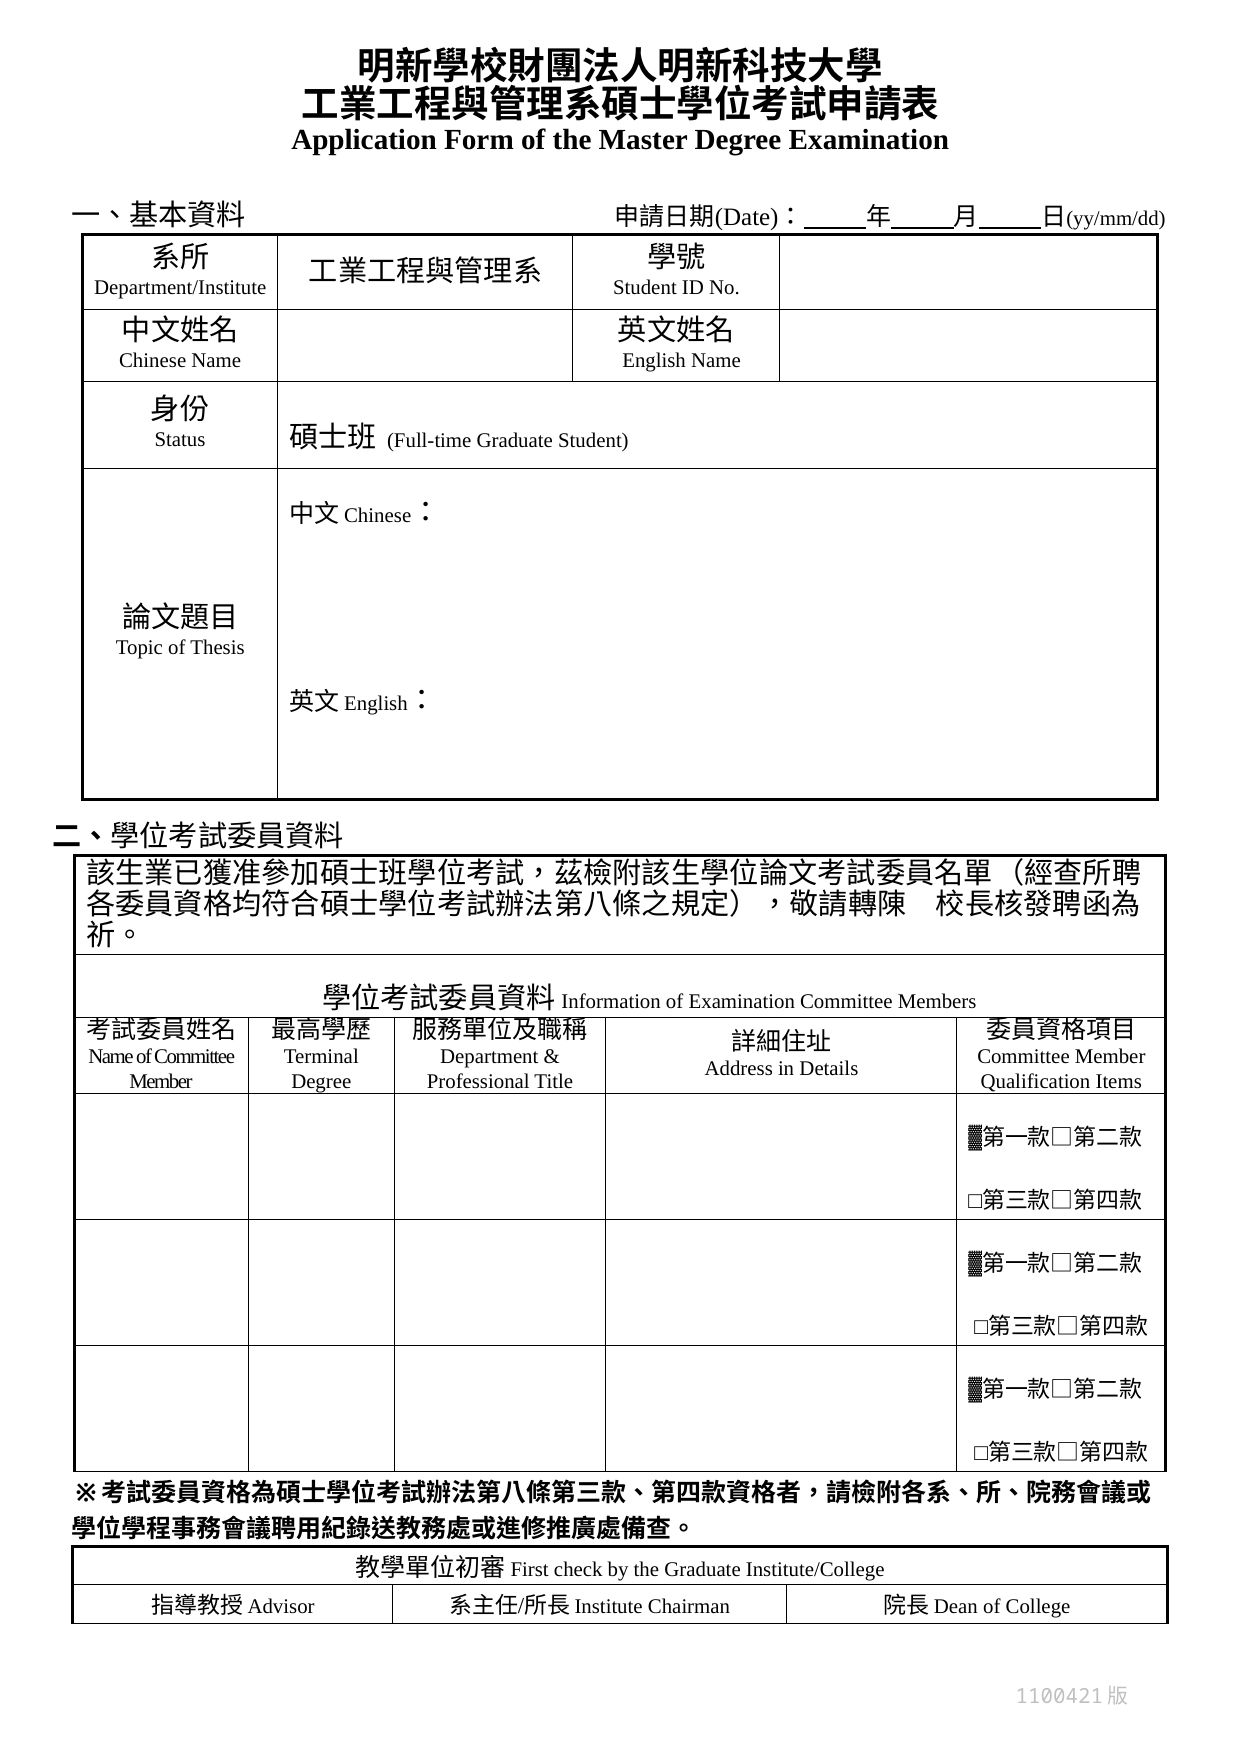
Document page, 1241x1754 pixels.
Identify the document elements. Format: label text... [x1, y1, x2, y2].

table_cell [278, 310, 572, 381]
table_cell [606, 1220, 956, 1345]
table_cell [395, 1220, 605, 1345]
text 一、基本資料 申請日期(Date)： 年 月 日(yy/mm/dd) [71, 171, 1169, 233]
table_cell [249, 1220, 394, 1345]
table_cell [249, 1346, 394, 1471]
table_cell [606, 1346, 956, 1471]
table_cell 中文姓名 Chinese Name [84, 310, 277, 381]
table_cell ▓第一款□第二款 □第三款□第四款 [957, 1346, 1164, 1471]
table_header 系所 Department/Institute [84, 236, 277, 309]
table_cell 委員資格項目 Committee Member Qualification Items [957, 1018, 1164, 1093]
table_cell [76, 1346, 248, 1471]
table_cell 詳細住址 Address in Details [606, 1018, 956, 1093]
table_header 學號 Student ID No. [573, 236, 779, 309]
table_cell 院長Dean of College [787, 1585, 1166, 1622]
table_cell 服務單位及職稱 Department & Professional Title [395, 1018, 605, 1093]
table_header 該生業已獲准參加碩士班學位考試，茲檢附該生學位論文考試委員名單（經查所聘各委員資格均符合碩士學位考試辦法第八條之規定），敬請轉陳 校長核發聘函為祈。 [76, 857, 1164, 953]
text ※考試委員資格為碩士學位考試辦法第八條第三款、第四款資格者，請檢附各系、所、院務會議或學位學程事務會議聘用紀錄送教務處或進修推廣處備查。 [71, 1472, 1169, 1545]
text 工業工程與管理系碩士學位考試申請表 [71, 87, 1169, 124]
table_cell 指導教授Advisor [74, 1585, 392, 1622]
table_cell 論文題目 Topic of Thesis [84, 469, 277, 798]
table_cell 最高學歷 Terminal Degree [249, 1018, 394, 1093]
table_cell 學位考試委員資料Information of Examination Committee Members [76, 955, 1164, 1017]
table_header [780, 236, 1156, 309]
table_cell 系主任/所長Institute Chairman [393, 1585, 786, 1622]
text 二、學位考試委員資料 [52, 816, 1169, 853]
table_cell 中文Chinese： 英文English： [278, 469, 1156, 798]
table_cell [249, 1094, 394, 1219]
table_cell 考試委員姓名 Name of Committee Member [76, 1018, 248, 1093]
table_cell [780, 310, 1156, 381]
table_cell ▓第一款□第二款 □第三款□第四款 [957, 1220, 1164, 1345]
table_cell ▓第一款□第二款 □第三款□第四款 [957, 1094, 1164, 1219]
table_cell [606, 1094, 956, 1219]
table_cell 身份 Status [84, 382, 277, 467]
table_cell [76, 1094, 248, 1219]
table_cell 碩士班 (Full-time Graduate Student) [278, 382, 1156, 467]
table_cell [395, 1346, 605, 1471]
table_header 工業工程與管理系 [278, 236, 572, 309]
table_cell 英文姓名 English Name [573, 310, 779, 381]
table_header 教學單位初審First check by the Graduate Institute/College [74, 1548, 1166, 1584]
table_cell [76, 1220, 248, 1345]
text 明新學校財團法人明新科技大學 [71, 49, 1169, 87]
table_cell [395, 1094, 605, 1219]
text Application Form of the Master Degree Examination [71, 124, 1169, 156]
